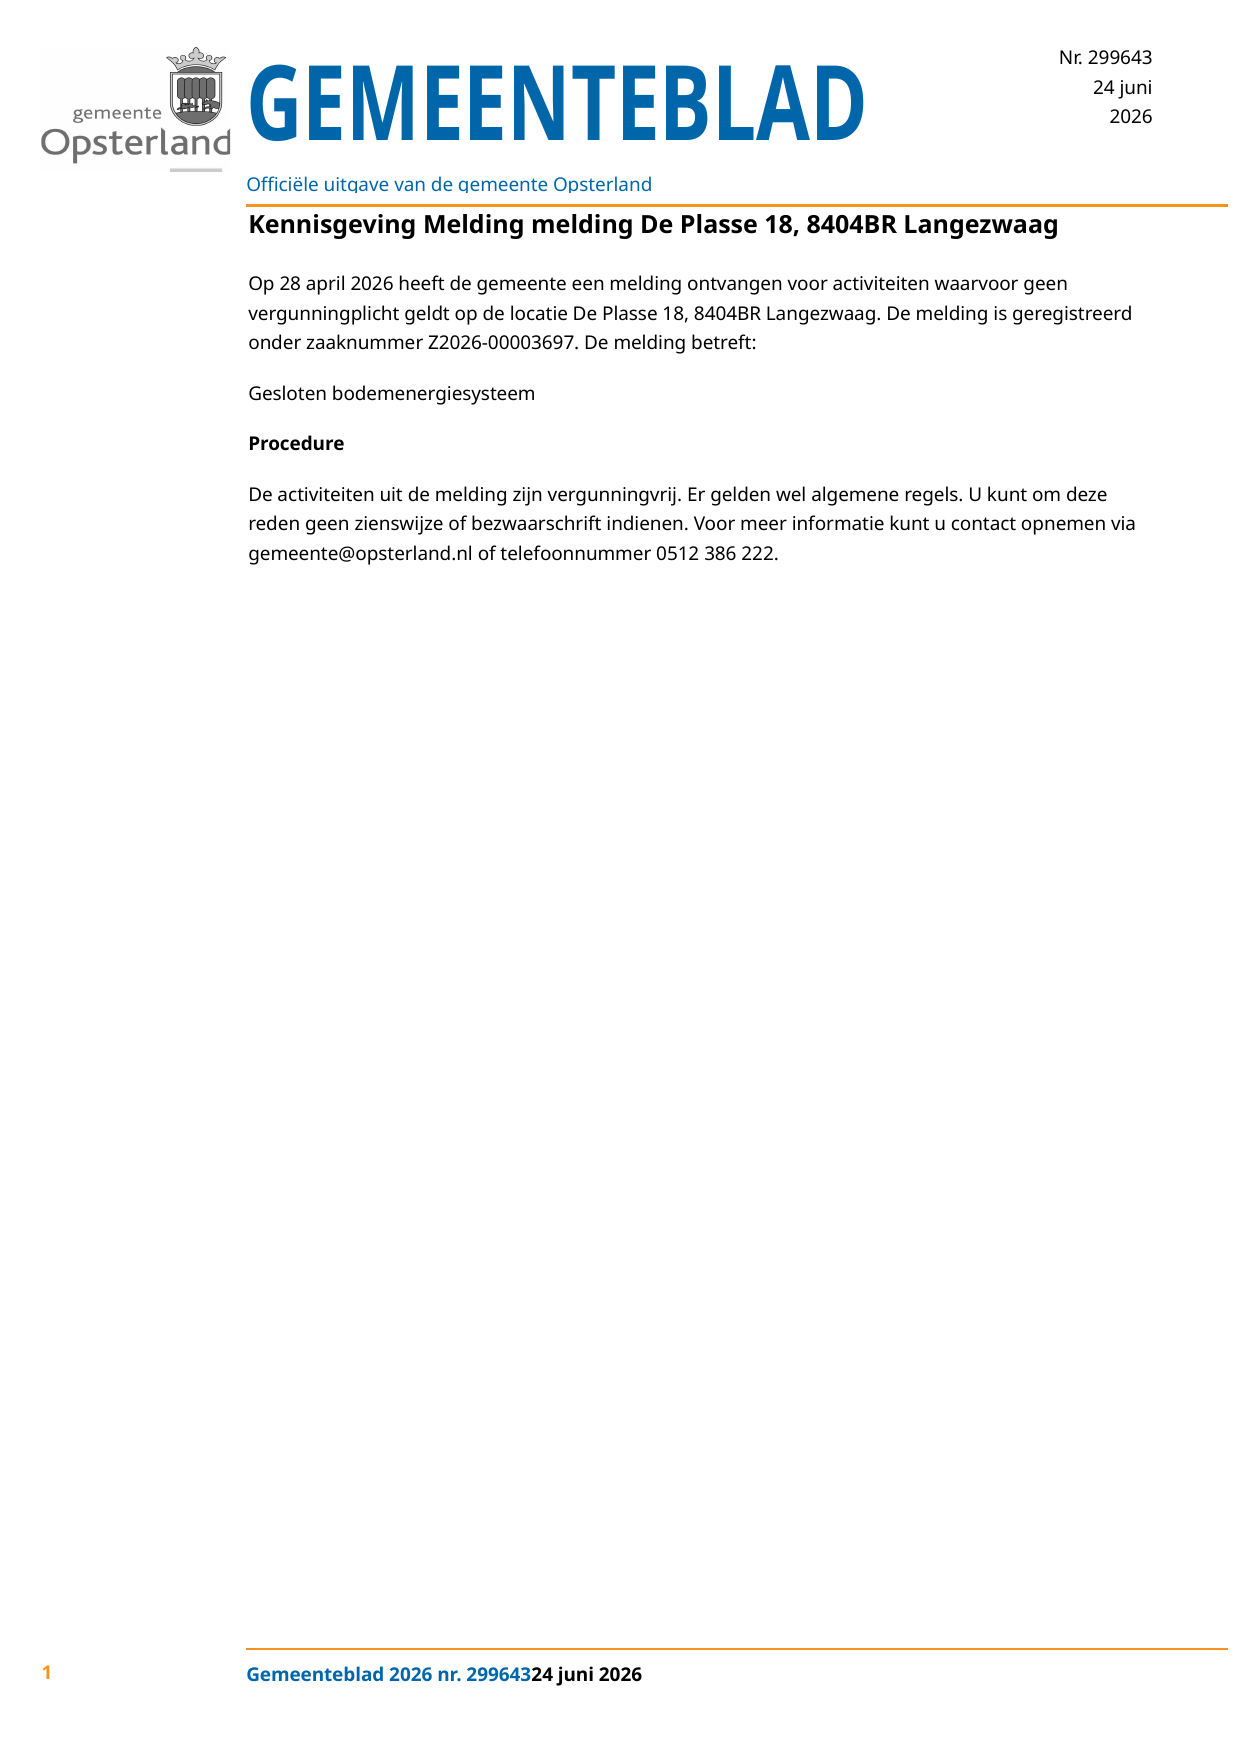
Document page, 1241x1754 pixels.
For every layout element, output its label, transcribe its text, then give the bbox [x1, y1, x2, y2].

text Op 28 april 2026 heeft de gemeente een melding ontvangen voor activiteiten waarvoor geen vergunningplicht geldt op de locatie De Plasse 18, 8404BR Langezwaag. De melding is geregistreerd onder zaaknummer Z2026-00003697. De melding betreft: [248, 270, 1152, 355]
text Procedure [248, 430, 1152, 456]
text Gesloten bodemenergiesysteem [248, 380, 1152, 406]
picture [41, 47, 231, 172]
text De activiteiten uit de melding zijn vergunningvrij. Er gelden wel algemene regels. U kunt om deze reden geen zienswijze of bezwaarschrift indienen. Voor meer informatie kunt u contact opnemen via gemeente@opsterland.nl of telefoonnummer 0512 386 222. [248, 481, 1152, 566]
text Kennisgeving Melding melding De Plasse 18, 8404BR Langezwaag [248, 207, 1152, 241]
